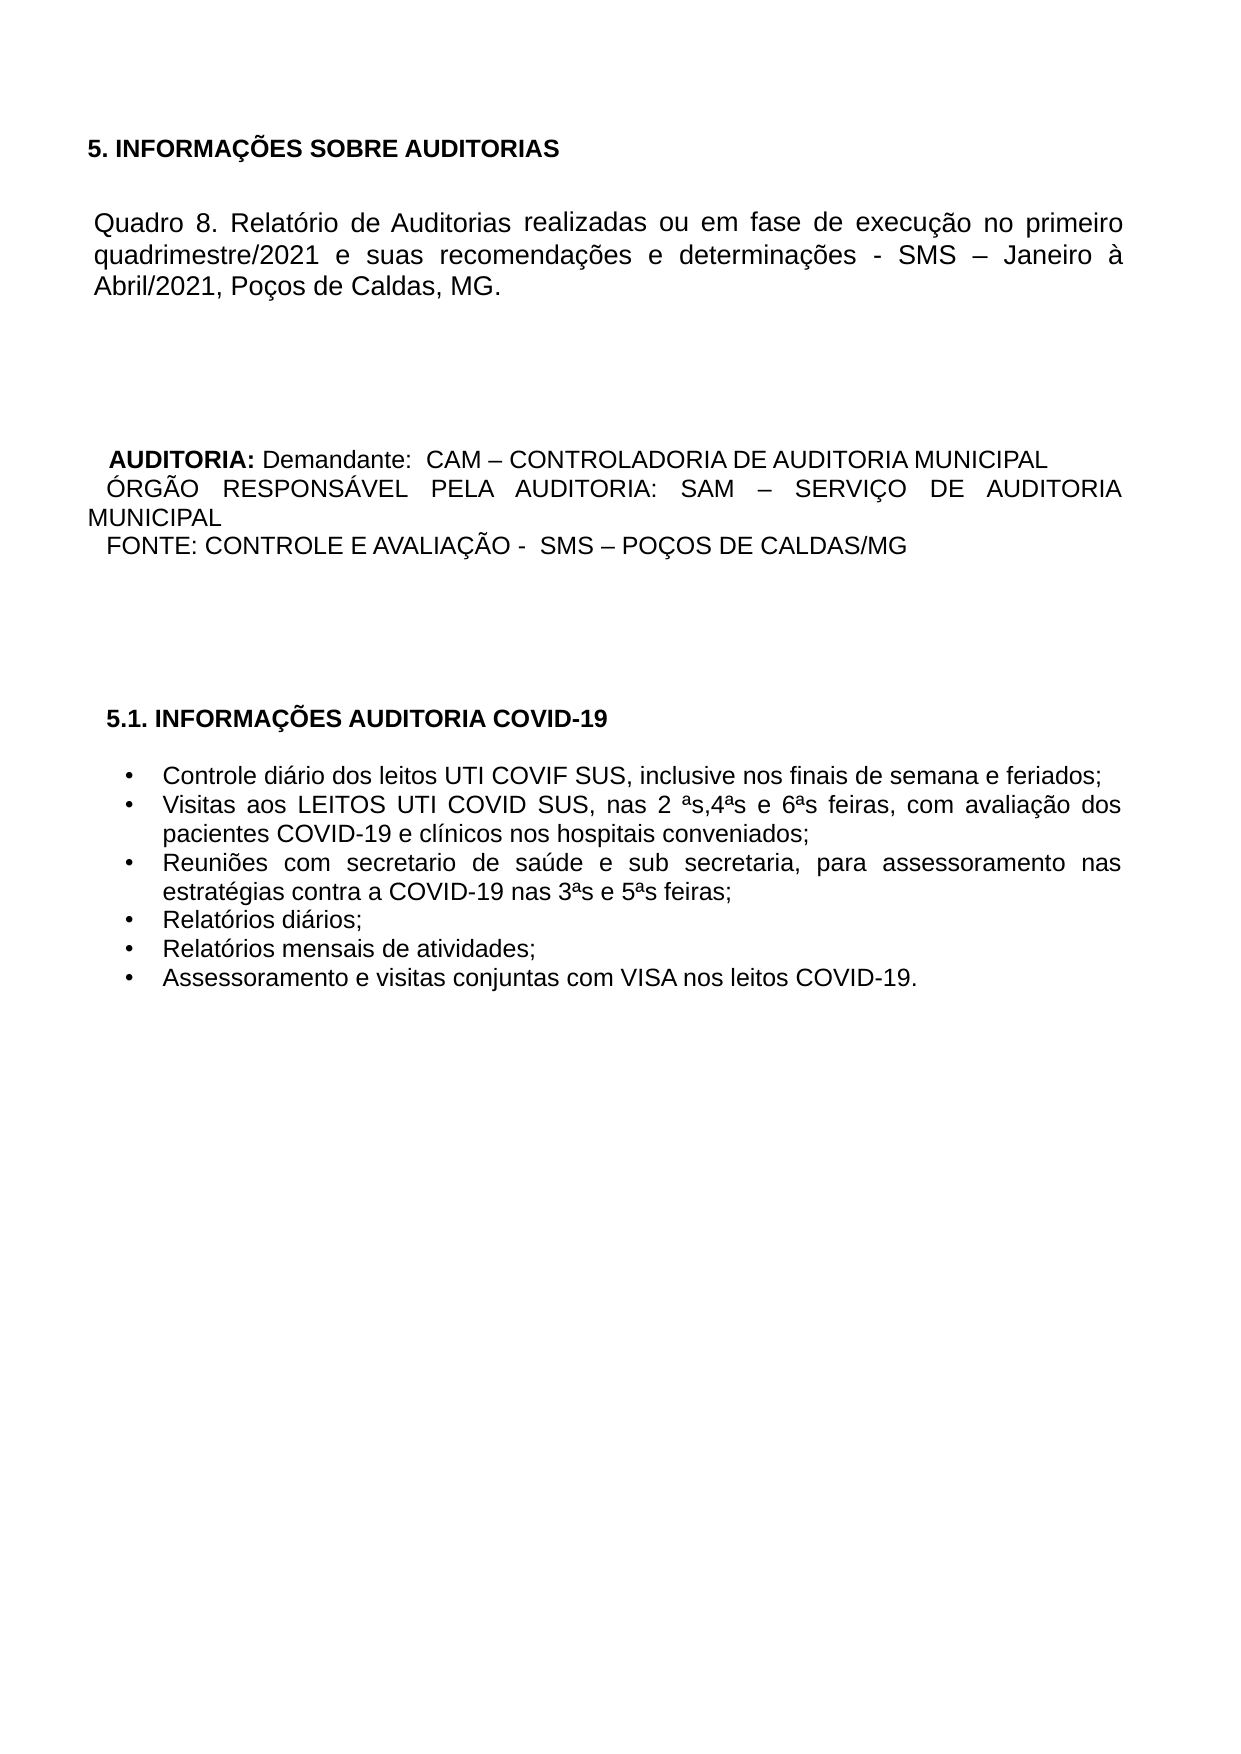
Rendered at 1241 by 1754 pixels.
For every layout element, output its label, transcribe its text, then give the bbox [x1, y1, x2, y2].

list Relatórios mensais de atividades; [125, 934, 1123, 963]
list Controle diário dos leitos UTI COVIF SUS, inclusive nos finais de semana e feriados; [125, 761, 1123, 790]
text AUDITORIA: Demandante: CAM – CONTROLADORIA DE AUDITORIA MUNICIPAL [87, 445, 1123, 474]
text ÓRGÃO RESPONSÁVEL PELA AUDITORIA: SAM – SERVIÇO DE AUDITORIA MUNICIPAL [87, 474, 1123, 531]
list Relatórios diários; [125, 905, 1123, 934]
text FONTE: CONTROLE E AVALIAÇÃO - SMS – POÇOS DE CALDAS/MG [87, 531, 1123, 560]
list Assessoramento e visitas conjuntas com VISA nos leitos COVID-19. [125, 963, 1123, 992]
list Reuniões com secretario de saúde e sub secretaria, para assessoramento nas estratégias contra a COVID-19 nas 3ªs e 5ªs feiras; [125, 848, 1123, 905]
list Visitas aos LEITOS UTI COVID SUS, nas 2 ªs,4ªs e 6ªs feiras, com avaliação dos pacientes COVID-19 e clínicos nos hospitais conveniados; [125, 790, 1123, 848]
text Quadro 8. Relatório de Auditorias realizadas ou em fase de execução no primeiro quadrimestre/2021 e suas recomendações e determinações - SMS – Janeiro à Abril/2021, Poços de Caldas, MG. [93, 206, 1123, 301]
text 5. INFORMAÇÕES SOBRE AUDITORIAS [87, 134, 1123, 163]
text 5.1. INFORMAÇÕES AUDITORIA COVID-19 [87, 704, 1123, 732]
